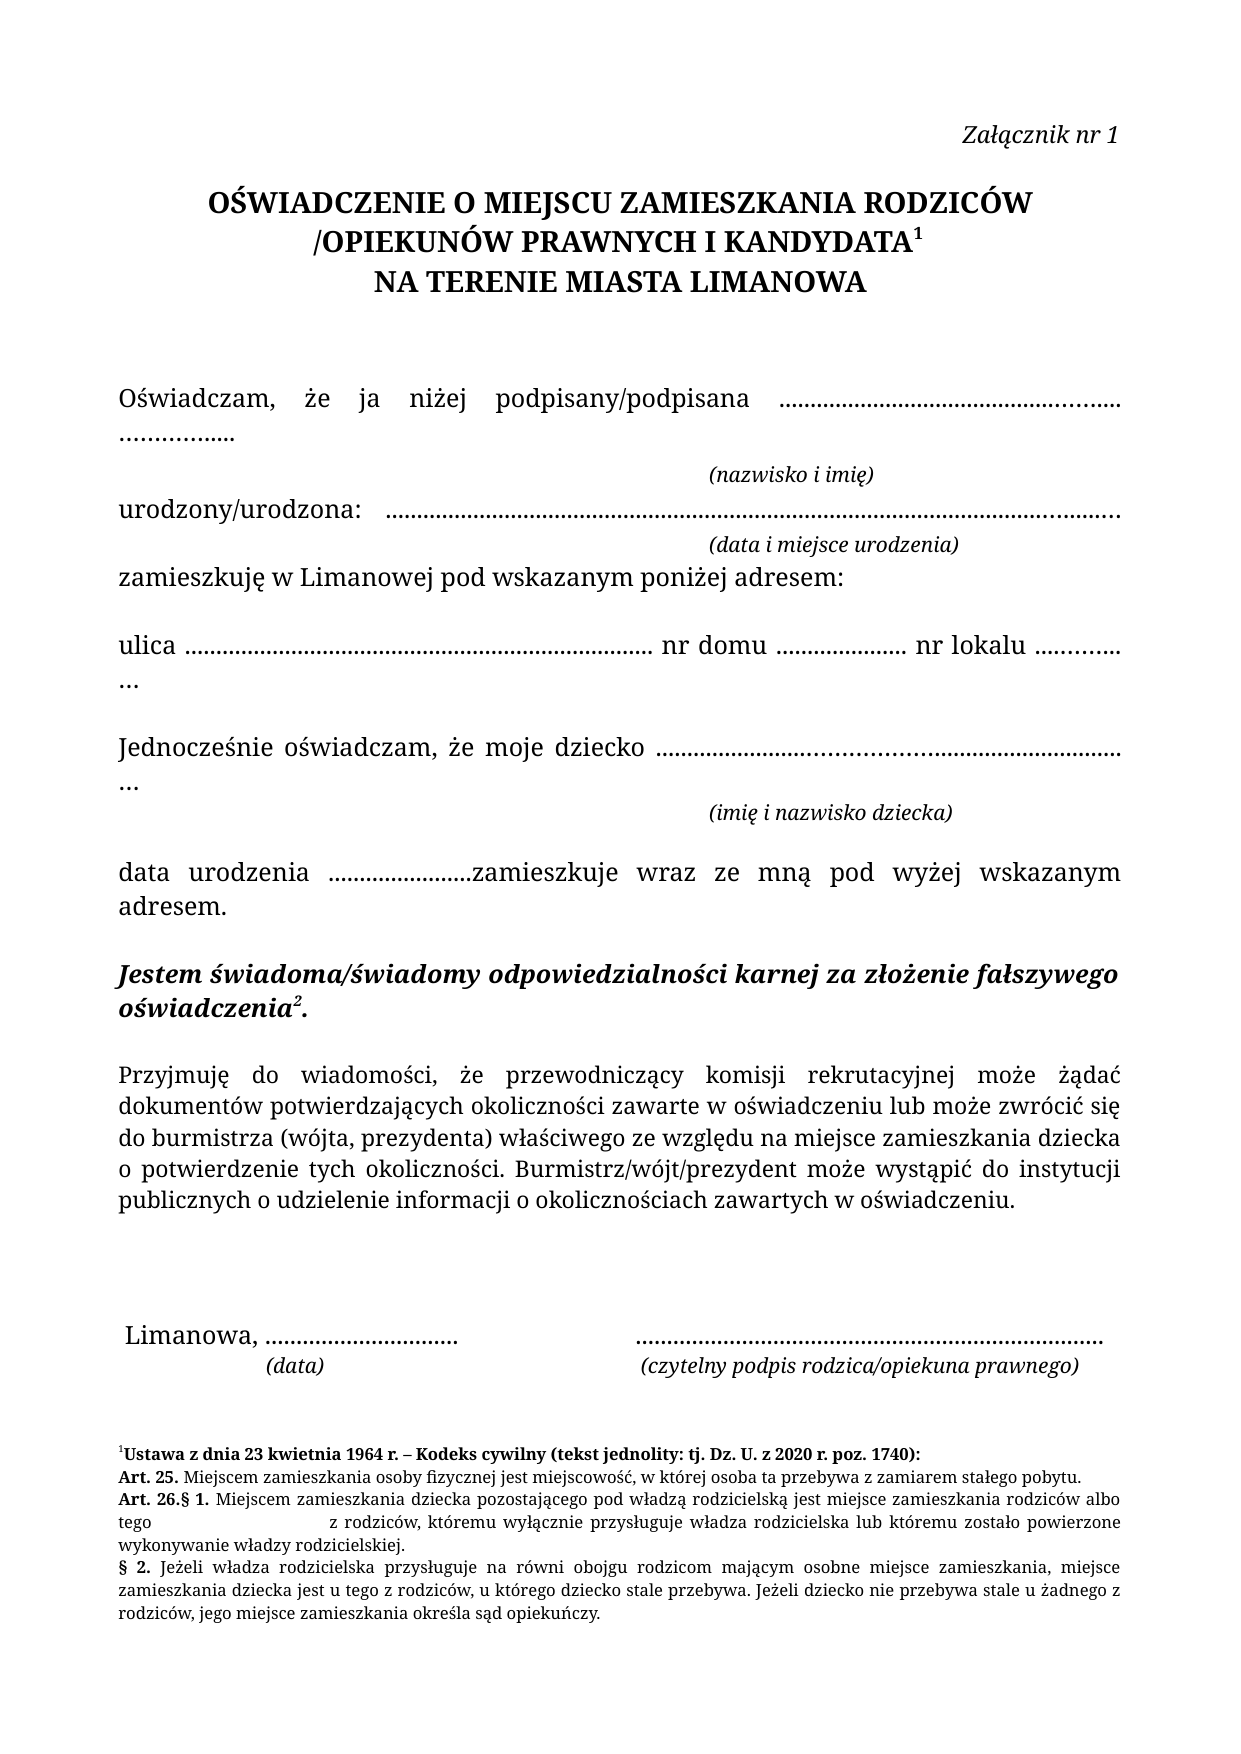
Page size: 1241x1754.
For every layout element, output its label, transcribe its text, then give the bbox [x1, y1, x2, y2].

text § 2. Jeżeli władza rodzicielska przysługuje na równi obojgu rodzicom mającym osobne miejsce zamieszkania, miejsce zamieszkania dziecka jest u tego z rodziców, u którego dziecko stale przebywa. Jeżeli dziecko nie przebywa stale u żadnego z rodziców, jego miejsce zamieszkania określa sąd opiekuńczy. [118, 1556, 1122, 1624]
text Jestem świadoma/świadomy odpowiedzialności karnej za złożenie fałszywego oświadczenia2. [118, 957, 1122, 1025]
text urodzony/urodzona: .........................................................................................................…......… (data i miejsce urodzenia) [118, 491, 1122, 559]
text (data) (czytelny podpis rodzica/opiekuna prawnego) [118, 1352, 1122, 1380]
text Załącznik nr 1 [118, 118, 1122, 150]
text ulica ........................................................................... nr domu ..................... nr lokalu ....……...… [118, 627, 1122, 696]
text 1Ustawa z dnia 23 kwietnia 1964 r. – Kodeks cywilny (tekst jednolity: tj. Dz. U. z 2020 r. poz. 1740): [118, 1442, 1122, 1465]
text Limanowa, ............................... ........................................................................... [118, 1317, 1122, 1352]
text Jednocześnie oświadczam, że moje dziecko ........................………………..............................… [118, 730, 1122, 798]
text (imię i nazwisko dziecka) [118, 798, 1122, 826]
text Oświadczam, że ja niżej podpisany/podpisana ............................................……....…………..... [118, 381, 1122, 449]
text Art. 26.§ 1. Miejscem zamieszkania dziecka pozostającego pod władzą rodzicielską jest miejsce zamieszkania rodziców albo tego z rodziców, któremu wyłącznie przysługuje władza rodzicielska lub któremu zostało powierzone wykonywanie władzy rodzicielskiej. [118, 1488, 1122, 1556]
text NA TERENIE MIASTA LIMANOWA [118, 261, 1122, 301]
text (nazwisko i imię) [118, 449, 1122, 491]
text Art. 25. Miejscem zamieszkania osoby fizycznej jest miejscowość, w której osoba ta przebywa z zamiarem stałego pobytu. [118, 1465, 1122, 1488]
text data urodzenia .......................zamieszkuje wraz ze mną pod wyżej wskazanym adresem. [118, 855, 1122, 923]
text zamieszkuję w Limanowej pod wskazanym poniżej adresem: [118, 559, 1122, 593]
text Przyjmuję do wiadomości, że przewodniczący komisji rekrutacyjnej może żądać dokumentów potwierdzających okoliczności zawarte w oświadczeniu lub może zwrócić się do burmistrza (wójta, prezydenta) właściwego ze względu na miejsce zamieszkania dziecka o potwierdzenie tych okoliczności. Burmistrz/wójt/prezydent może wystąpić do instytucji publicznych o udzielenie informacji o okolicznościach zawartych w oświadczeniu. [118, 1059, 1122, 1215]
text OŚWIADCZENIE O MIEJSCU ZAMIESZKANIA RODZICÓW /OPIEKUNÓW PRAWNYCH I KANDYDATA1 [118, 182, 1122, 261]
